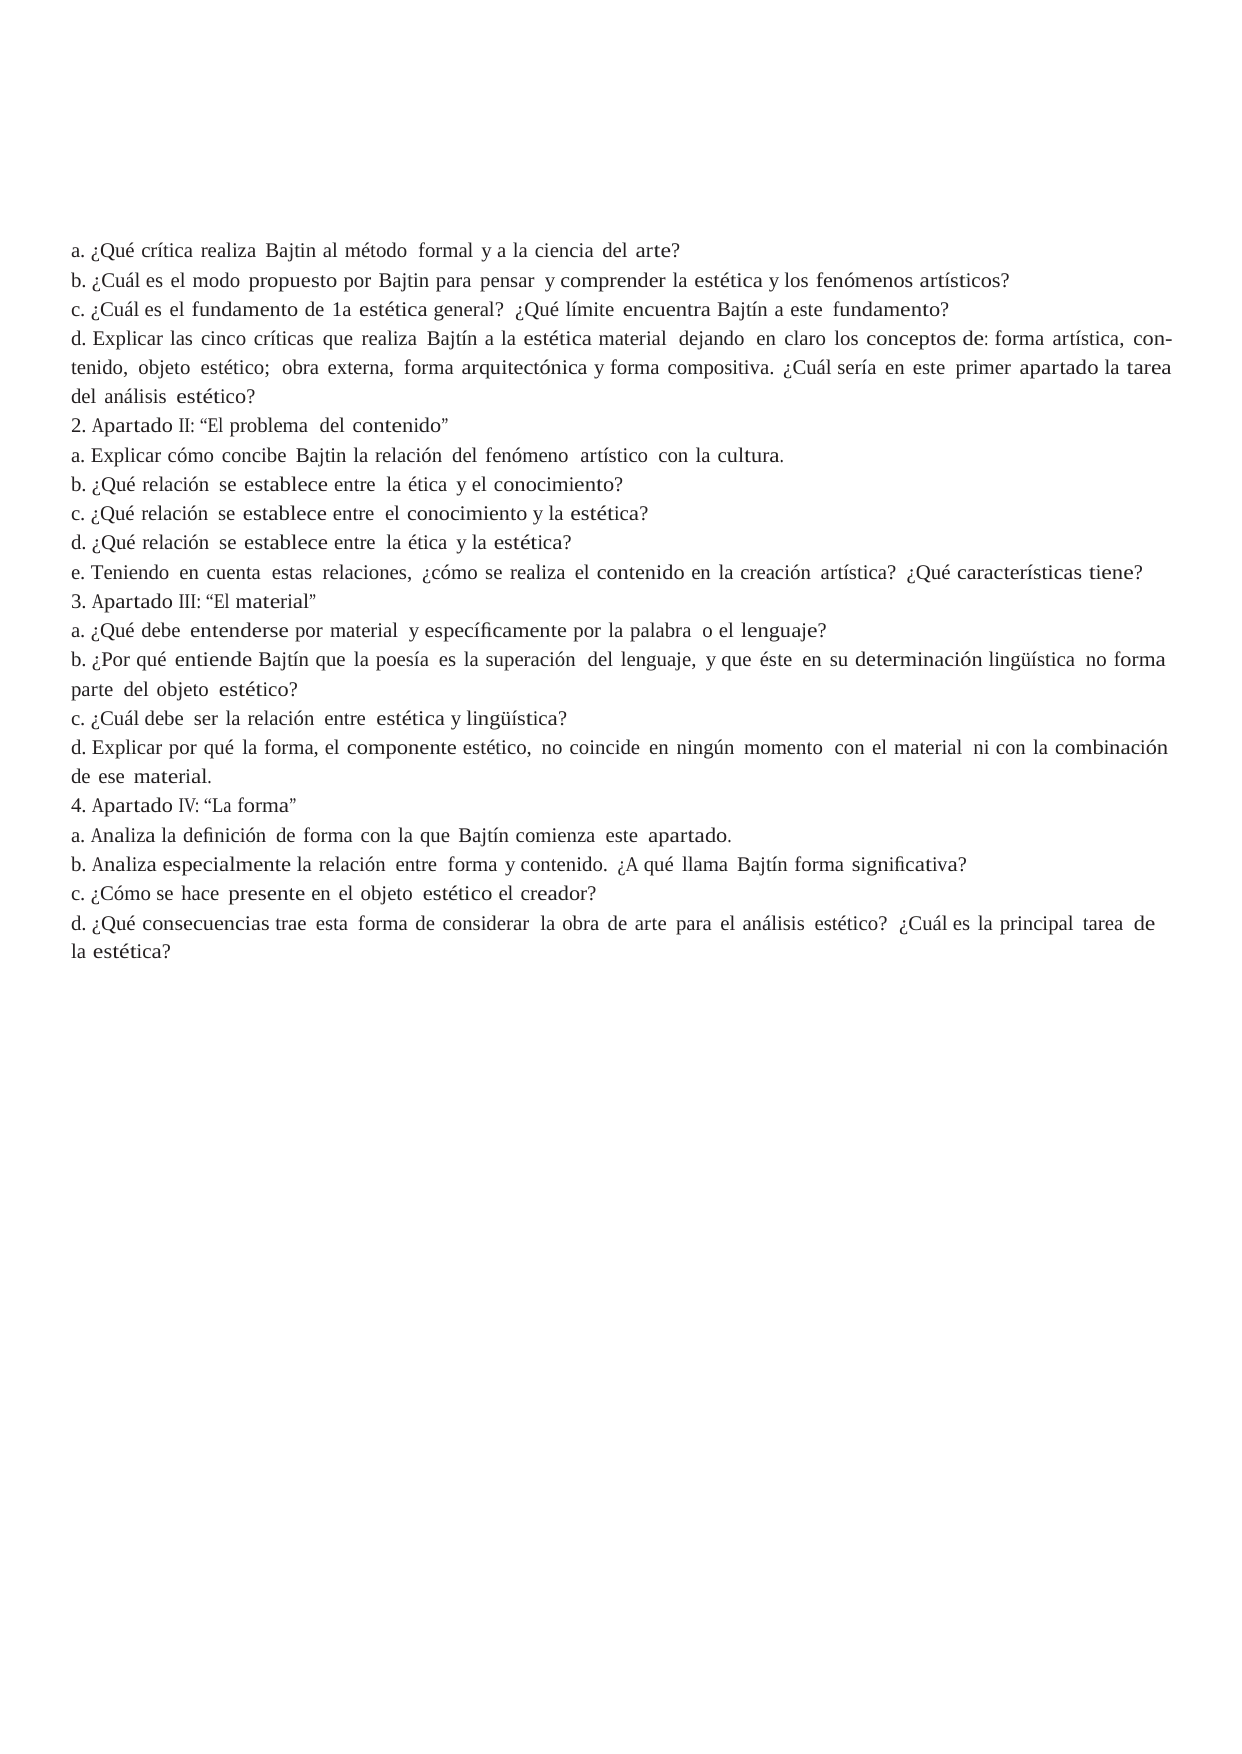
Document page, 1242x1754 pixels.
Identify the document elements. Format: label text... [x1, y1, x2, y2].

text d. ¿Qué relación se establece entre la ética y la estética? [71, 530, 577, 554]
text a. Analiza la deﬁnición de forma con la que Bajtín comienza este apartado. [71, 823, 737, 847]
text d. Explicar las cinco críticas que realiza Bajtín a la estética material dejando en claro los conceptos de: forma artística, con- tenido, objeto estético; obra externa, forma arquitectónica y forma compositiva. ¿Cuál sería en este primer apartado la tarea del análisis estético? [71, 326, 1173, 408]
text c. ¿Cuál es el fundamento de 1a estética general? ¿Qué límite encuentra Bajtín a este fundamento? [71, 297, 956, 321]
text d. Explicar por qué la forma, el componente estético, no coincide en ningún momento con el material ni con la combinación de ese material. [71, 735, 1173, 788]
text e. Teniendo en cuenta estas relaciones, ¿cómo se realiza el contenido en la creación artística? ¿Qué características tiene? [71, 559, 1148, 584]
text c. ¿Cómo se hace presente en el objeto estético el creador? [71, 881, 600, 905]
text 3. Apartado III: “El material” [71, 589, 321, 613]
text a. Explicar cómo concibe Bajtin la relación del fenómeno artístico con la cultura. b. ¿Qué relación se establece entre la ética y el conocimiento? [71, 443, 791, 496]
text 2. Apartado II: “El problema del contenido” [71, 413, 452, 437]
text b. Analiza especialmente la relación entre forma y contenido. ¿A qué llama Bajtín forma signiﬁcativa? [71, 852, 972, 876]
text c. ¿Qué relación se establece entre el conocimiento y la estética? [71, 501, 653, 525]
text c. ¿Cuál debe ser la relación entre estética y lingüística? [71, 706, 572, 730]
text a. ¿Qué debe entenderse por material y especíﬁcamente por la palabra o el lenguaje? [71, 618, 832, 642]
text 4. Apartado IV: “La forma” [71, 793, 302, 817]
text b. ¿Cuál es el modo propuesto por Bajtin para pensar y comprender la estética y los fenómenos artísticos? [71, 267, 1014, 292]
text a. ¿Qué crítica realiza Bajtin al método formal y a la ciencia del arte? [71, 238, 686, 262]
text b. ¿Por qué entiende Bajtín que la poesía es la superación del lenguaje, y que éste en su determinación lingüística no forma parte del objeto estético? [71, 647, 1173, 701]
text d. ¿Qué consecuencias trae esta forma de considerar la obra de arte para el análisis estético? ¿Cuál es la principal tarea de la estética? [71, 910, 1163, 963]
